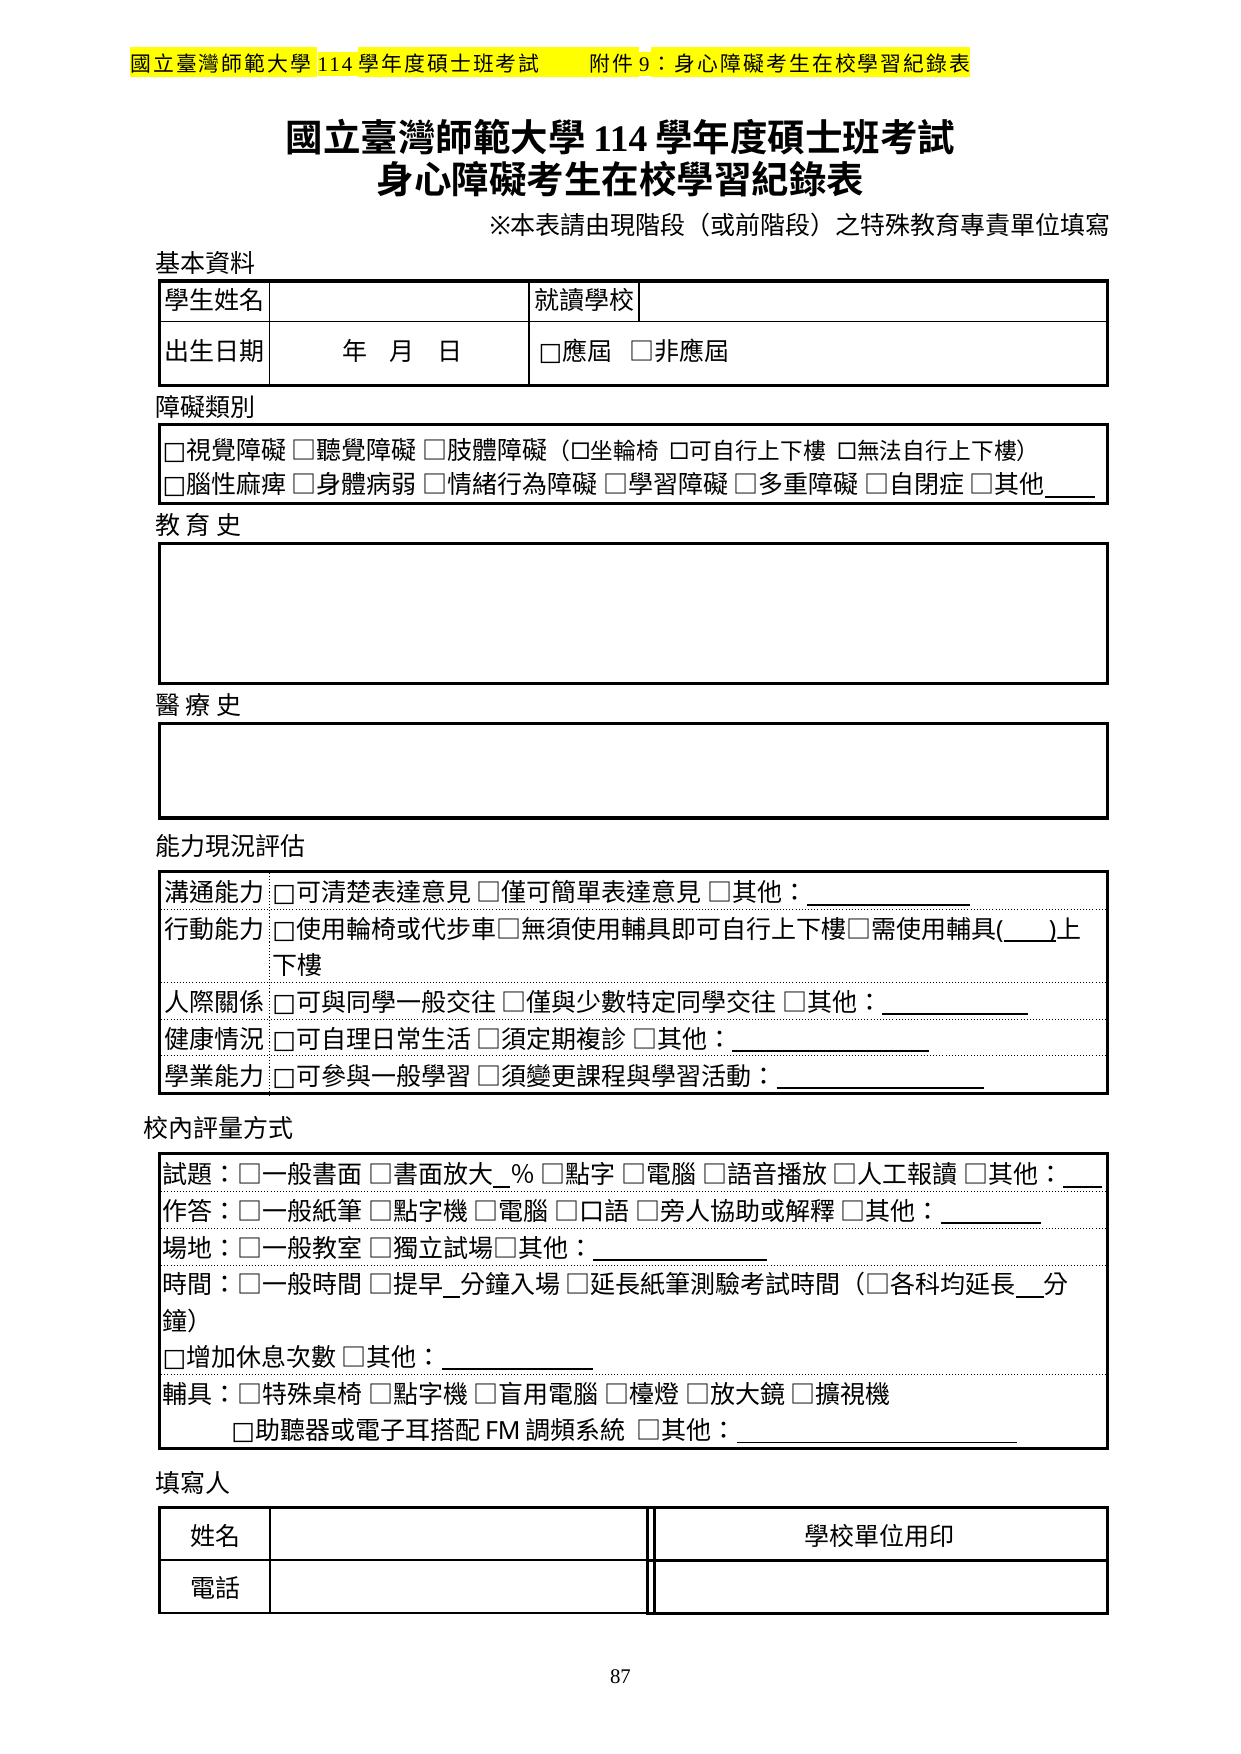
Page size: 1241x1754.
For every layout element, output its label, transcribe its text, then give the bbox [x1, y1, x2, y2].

text 國立臺灣師範大學114學年度碩士班考試 [130, 118, 1110, 160]
text ※本表請由現階段（或前階段）之特殊教育專責單位填寫 [130, 201, 1110, 243]
table_cell [271, 1561, 646, 1612]
table_cell □使用輪椅或代步車□無須使用輔具即可自行上下樓□需使用輔具( )上下樓 [269, 909, 1106, 982]
table_cell 作答：□一般紙筆 □點字機 □電腦 □口語 □旁人協助或解釋 □其他： [161, 1191, 1106, 1228]
table_cell □可與同學一般交往 □僅與少數特定同學交往 □其他： [269, 982, 1106, 1019]
text 醫 療 史 [130, 685, 1110, 722]
text 校內評量方式 [130, 1108, 1110, 1145]
text 身心障礙考生在校學習紀錄表 [130, 160, 1110, 201]
table_header 姓名 [161, 1509, 269, 1559]
table_cell 行動能力 [161, 909, 269, 982]
table_header □可清楚表達意見 □僅可簡單表達意見 □其他： [269, 873, 1106, 909]
text 基本資料 [130, 243, 1110, 279]
text 教 育 史 [130, 505, 1110, 542]
table_header 試題：□一般書面 □書面放大 ％ □點字 □電腦 □語音播放 □人工報讀 □其他： [161, 1155, 1106, 1191]
text 能力現況評估 [130, 826, 1110, 863]
text 填寫人 [130, 1462, 1110, 1500]
table_header 學校單位用印 [656, 1509, 1106, 1559]
table_header [271, 1509, 646, 1559]
table_header [161, 545, 1106, 682]
table_cell 年 月 日 [270, 322, 528, 384]
table_cell 健康情況 [161, 1019, 269, 1055]
table_cell □可自理日常生活 □須定期複診 □其他： [269, 1019, 1106, 1055]
table_cell 場地：□一般教室 □獨立試場□其他： [161, 1228, 1106, 1264]
table_cell 電話 [161, 1561, 269, 1612]
table_cell 學業能力 [161, 1055, 269, 1092]
table_header [270, 283, 528, 321]
table_header 學校代碼 [640, 283, 1106, 321]
text 障礙類別 [130, 387, 1110, 423]
table_cell [656, 1562, 1106, 1612]
table_cell □可參與一般學習 □須變更課程與學習活動： [269, 1055, 1106, 1092]
table_header 溝通能力 [161, 873, 269, 909]
table_header 學生姓名 [161, 283, 269, 321]
table_cell 出生日期 [161, 322, 269, 384]
table_cell 時間：□一般時間 □提早 分鐘入場 □延長紙筆測驗考試時間（□各科均延長 分鐘） □增加休息次數 □其他： [161, 1265, 1106, 1374]
table_header [161, 725, 1106, 816]
table_header 就讀學校 [530, 283, 638, 321]
table_cell □應屆 □非應屆 [530, 322, 1106, 384]
table_header □視覺障礙 □聽覺障礙 □肢體障礙（坐輪椅 可自行上下樓 無法自行上下樓） □腦性麻痺 □身體病弱 □情緒行為障礙 □學習障礙 □多重障礙 □自閉症 □其他 [161, 426, 1106, 502]
table_cell 人際關係 [161, 982, 269, 1019]
table_cell 輔具：□特殊桌椅 □點字機 □盲用電腦 □檯燈 □放大鏡 □擴視機 □助聽器或電子耳搭配FM調頻系統 □其他： [161, 1374, 1106, 1447]
